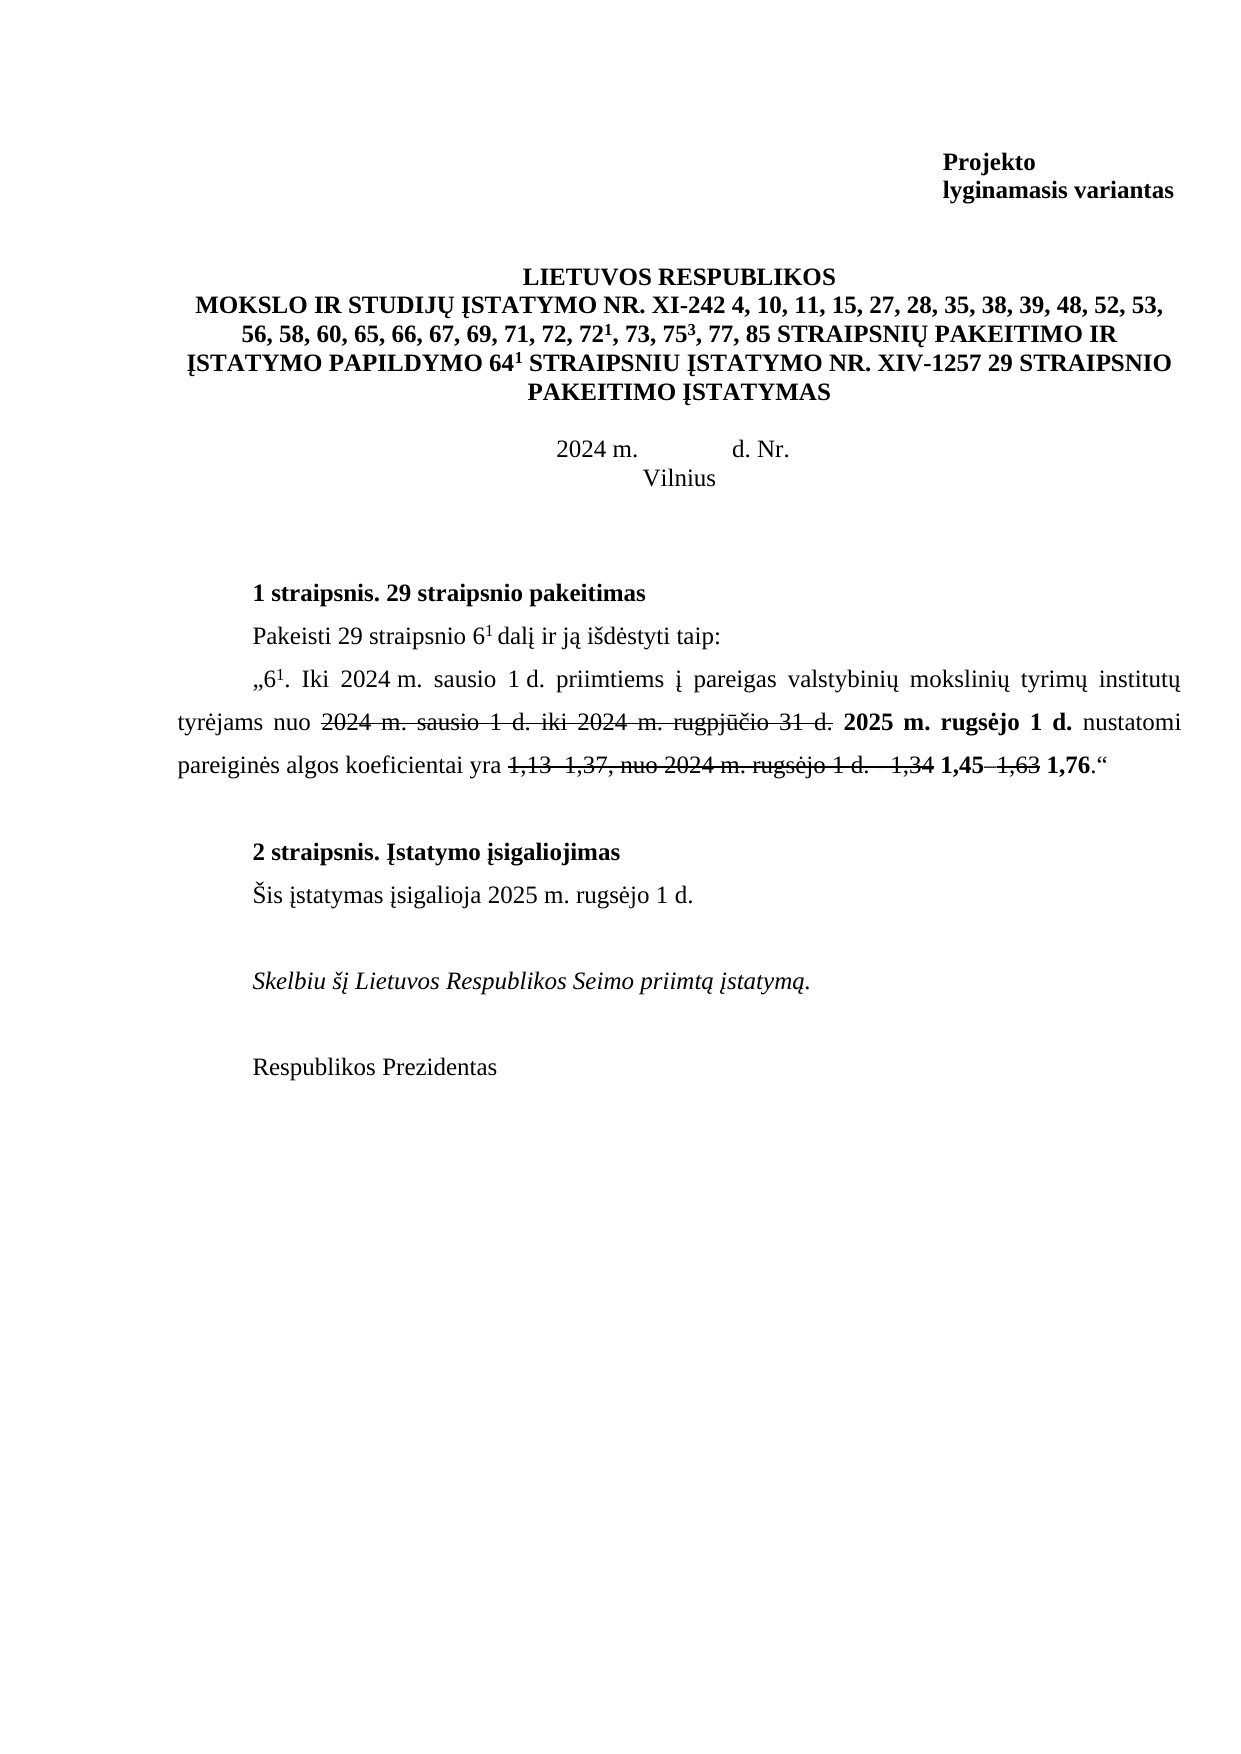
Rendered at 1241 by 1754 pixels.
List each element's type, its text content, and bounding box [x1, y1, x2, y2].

text 1 straipsnis. 29 straipsnio pakeitimas [177, 578, 1181, 607]
text MOKSLO IR STUDIJŲ ĮSTATYMO NR. XI-242 4, 10, 11, 15, 27, 28, 35, 38, 39, 48, 52, 53, 56, 58, 60, 65, 66, 67, 69, 71, 72, 721, 73, 753, 77, 85 STRAIPSNIŲ PAKEITIMO IR ĮSTATYMO PAPILDYMO 641 STRAIPSNIU ĮSTATYMO NR. XIV-1257 29 STRAIPSNIo PAKEITIMO ĮSTATYMas [177, 291, 1181, 406]
text Šis įstatymas įsigalioja 2025 m. rugsėjo 1 d. [252, 880, 1181, 909]
text Pakeisti 29 straipsnio 61 dalį ir ją išdėstyti taip: [177, 621, 1181, 650]
text 2 straipsnis. Įstatymo įsigaliojimas [252, 837, 1181, 866]
text lyginamasis variantas [852, 176, 1181, 204]
text Vilnius [177, 463, 1181, 492]
text 2024 m. d. Nr. [177, 434, 1181, 463]
text Projekto [852, 147, 1181, 176]
text Skelbiu šį Lietuvos Respublikos Seimo priimtą įstatymą. [177, 966, 1181, 995]
text LIETUVOS RESPUBLIKOS [177, 262, 1181, 291]
text Respublikos Prezidentas [177, 1052, 1181, 1081]
text „61. Iki 2024 m. sausio 1 d. priimtiems į pareigas valstybinių mokslinių tyrimų institutų tyrėjams nuo 2024 m. sausio 1 d. iki 2024 m. rugpjūčio 31 d. 2025 m. rugsėjo 1 d. nustatomi pareiginės algos koeficientai yra 1,13–1,37, nuo 2024 m. rugsėjo 1 d. - 1,34 1,45–1,63 1,76.“ [177, 664, 1181, 779]
